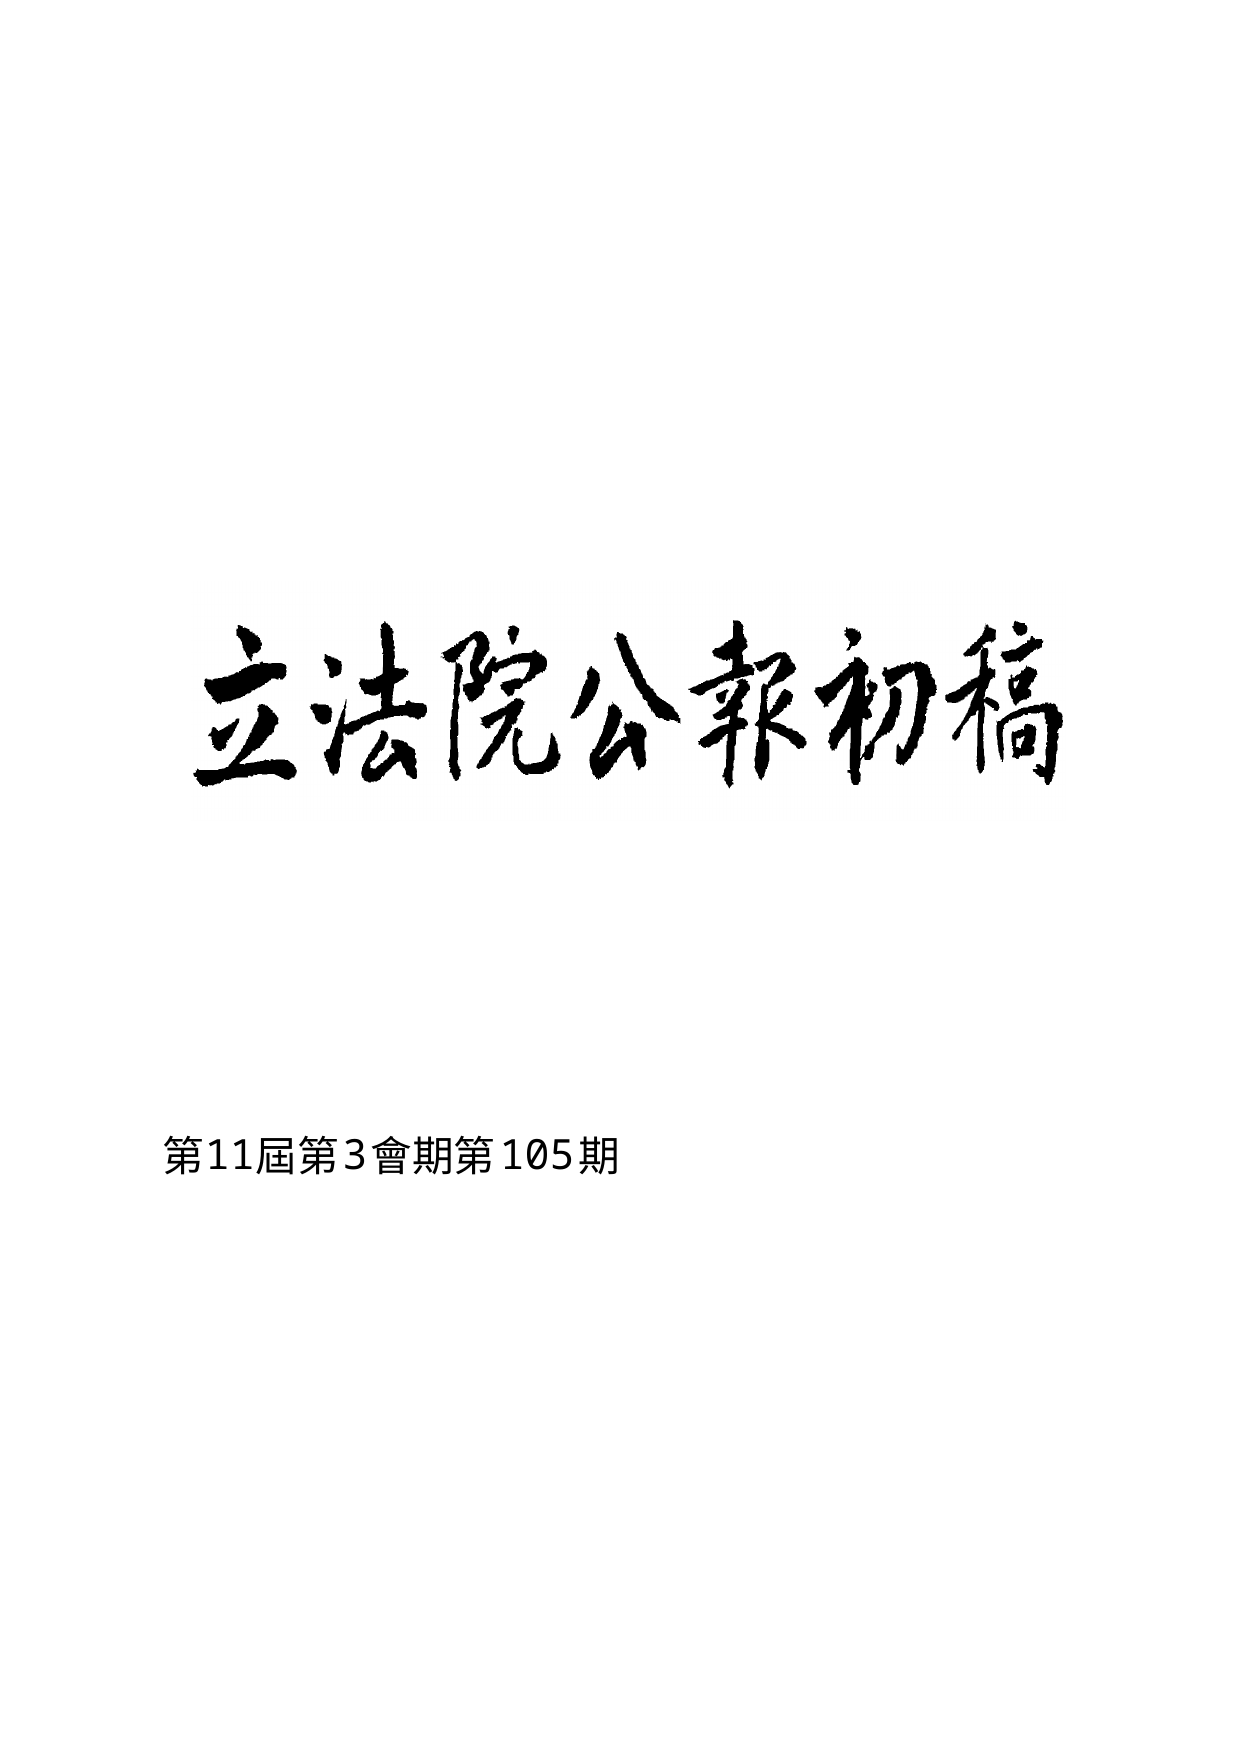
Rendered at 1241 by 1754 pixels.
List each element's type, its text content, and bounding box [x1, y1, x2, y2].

table_header 第11屆第3會期第105期 [151, 1089, 637, 1234]
table_header [151, 406, 1098, 902]
